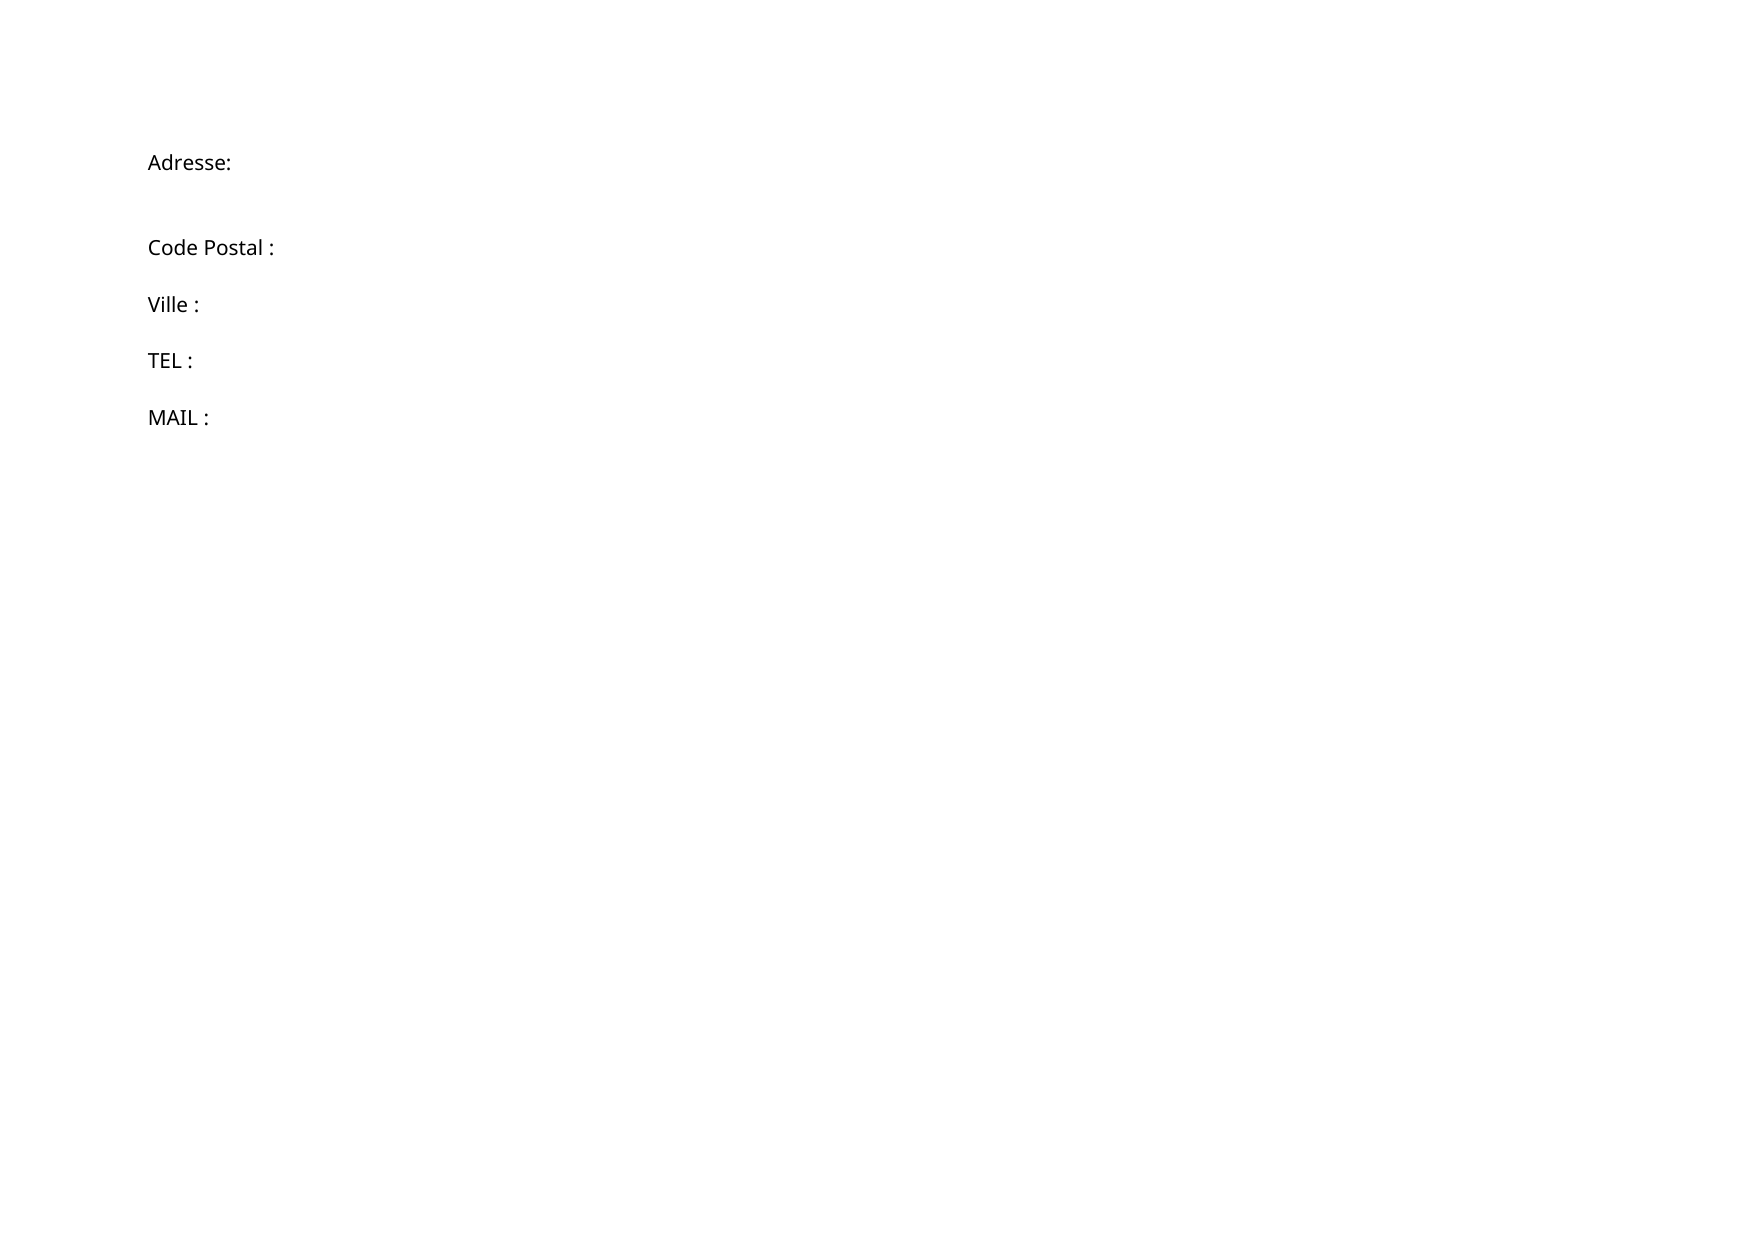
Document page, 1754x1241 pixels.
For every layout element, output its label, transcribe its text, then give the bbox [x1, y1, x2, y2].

text MAIL : [148, 403, 585, 432]
text Code Postal : [148, 233, 585, 261]
text TEL : [148, 347, 585, 375]
text Ville : [148, 290, 585, 318]
text Adresse: [148, 148, 585, 176]
